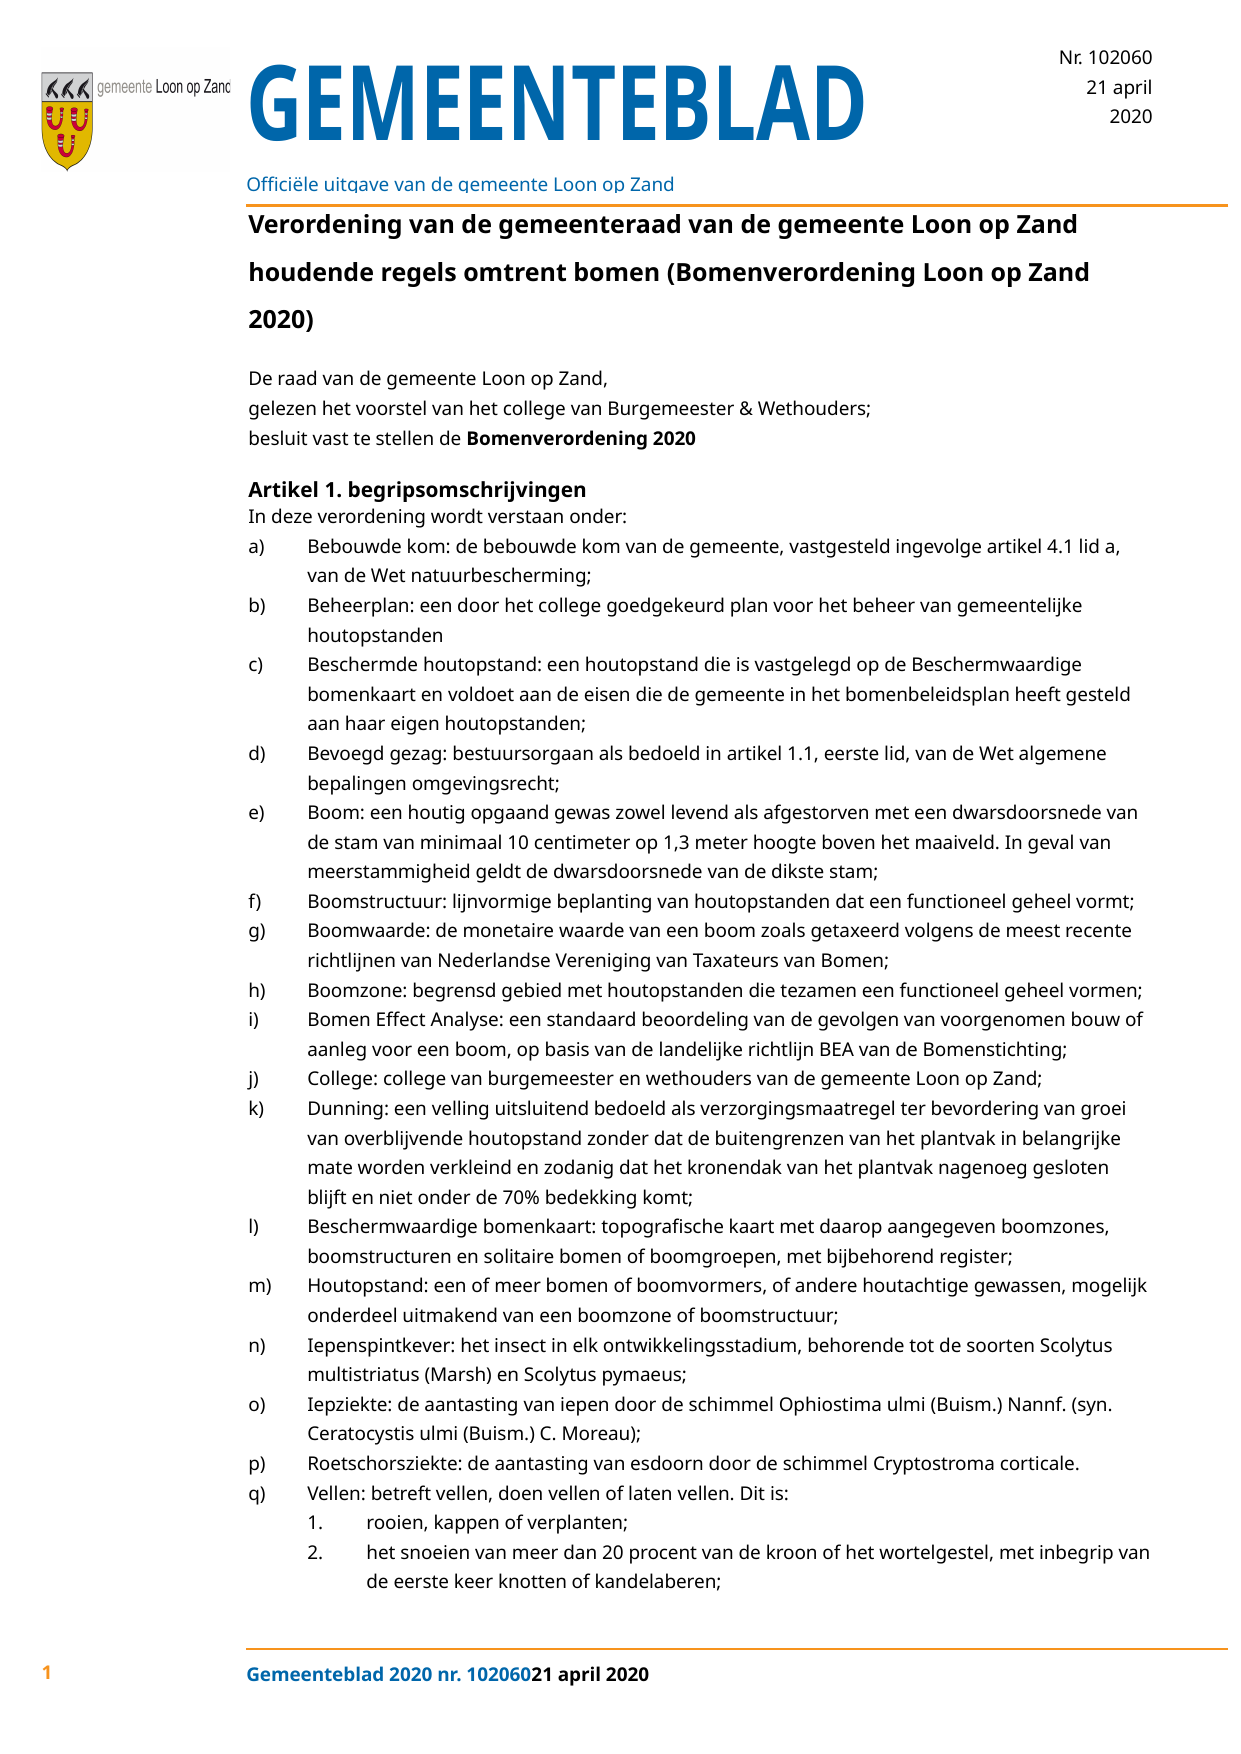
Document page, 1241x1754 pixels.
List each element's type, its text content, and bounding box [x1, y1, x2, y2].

list Boomwaarde: de monetaire waarde van een boom zoals getaxeerd volgens de meest recente richtlijnen van Nederlandse Vereniging van Taxateurs van Bomen; [248, 918, 1152, 973]
text Verordening van de gemeenteraad van de gemeente Loon op Zand houdende regels omtrent bomen (Bomenverordening Loon op Zand 2020) [248, 207, 1152, 336]
list Boom: een houtig opgaand gewas zowel levend als afgestorven met een dwarsdoorsnede van de stam van minimaal 10 centimeter op 1,3 meter hoogte boven het maaiveld. In geval van meerstammigheid geldt de dwarsdoorsnede van de dikste stam; [248, 799, 1152, 884]
list Roetschorsziekte: de aantasting van esdoorn door de schimmel Cryptostroma corticale. [248, 1450, 1152, 1476]
list Beheerplan: een door het college goedgekeurd plan voor het beheer van gemeentelijke houtopstanden [248, 592, 1152, 648]
text gelezen het voorstel van het college van Burgemeester & Wethouders; [248, 395, 1152, 421]
list Beschermde houtopstand: een houtopstand die is vastgelegd op de Beschermwaardige bomenkaart en voldoet aan de eisen die de gemeente in het bomenbeleidsplan heeft gesteld aan haar eigen houtopstanden; [248, 651, 1152, 736]
list Bebouwde kom: de bebouwde kom van de gemeente, vastgesteld ingevolge artikel 4.1 lid a, van de Wet natuurbescherming; [248, 533, 1152, 588]
list rooien, kappen of verplanten; [307, 1509, 1152, 1535]
list Iepziekte: de aantasting van iepen door de schimmel Ophiostima ulmi (Buism.) Nannf. (syn. Ceratocystis ulmi (Buism.) C. Moreau); [248, 1391, 1152, 1446]
text De raad van de gemeente Loon op Zand, [248, 366, 1152, 391]
list Beschermwaardige bomenkaart: topografische kaart met daarop aangegeven boomzones, boomstructuren en solitaire bomen of boomgroepen, met bijbehorend register; [248, 1213, 1152, 1269]
list het snoeien van meer dan 20 procent van de kroon of het wortelgestel, met inbegrip van de eerste keer knotten of kandelaberen; [307, 1539, 1152, 1594]
text In deze verordening wordt verstaan onder: [248, 503, 1152, 529]
text Artikel 1. begripsomschrijvingen [248, 475, 1152, 503]
list Boomzone: begrensd gebied met houtopstanden die tezamen een functioneel geheel vormen; [248, 977, 1152, 1003]
list Vellen: betreft vellen, doen vellen of laten vellen. Dit is: [248, 1480, 1152, 1506]
list College: college van burgemeester en wethouders van de gemeente Loon op Zand; [248, 1066, 1152, 1091]
list Bomen Effect Analyse: een standaard beoordeling van de gevolgen van voorgenomen bouw of aanleg voor een boom, op basis van de landelijke richtlijn BEA van de Bomenstichting; [248, 1006, 1152, 1062]
list Iepenspintkever: het insect in elk ontwikkelingsstadium, behorende tot de soorten Scolytus multistriatus (Marsh) en Scolytus pymaeus; [248, 1332, 1152, 1387]
list Boomstructuur: lijnvormige beplanting van houtopstanden dat een functioneel geheel vormt; [248, 888, 1152, 914]
text besluit vast te stellen de Bomenverordening 2020 [248, 425, 1152, 450]
picture [41, 47, 231, 172]
list Houtopstand: een of meer bomen of boomvormers, of andere houtachtige gewassen, mogelijk onderdeel uitmakend van een boomzone of boomstructuur; [248, 1273, 1152, 1328]
list Bevoegd gezag: bestuursorgaan als bedoeld in artikel 1.1, eerste lid, van de Wet algemene bepalingen omgevingsrecht; [248, 740, 1152, 796]
list Dunning: een velling uitsluitend bedoeld als verzorgingsmaatregel ter bevordering van groei van overblijvende houtopstand zonder dat de buitengrenzen van het plantvak in belangrijke mate worden verkleind en zodanig dat het kronendak van het plantvak nagenoeg gesloten blijft en niet onder de 70% bedekking komt; [248, 1095, 1152, 1210]
